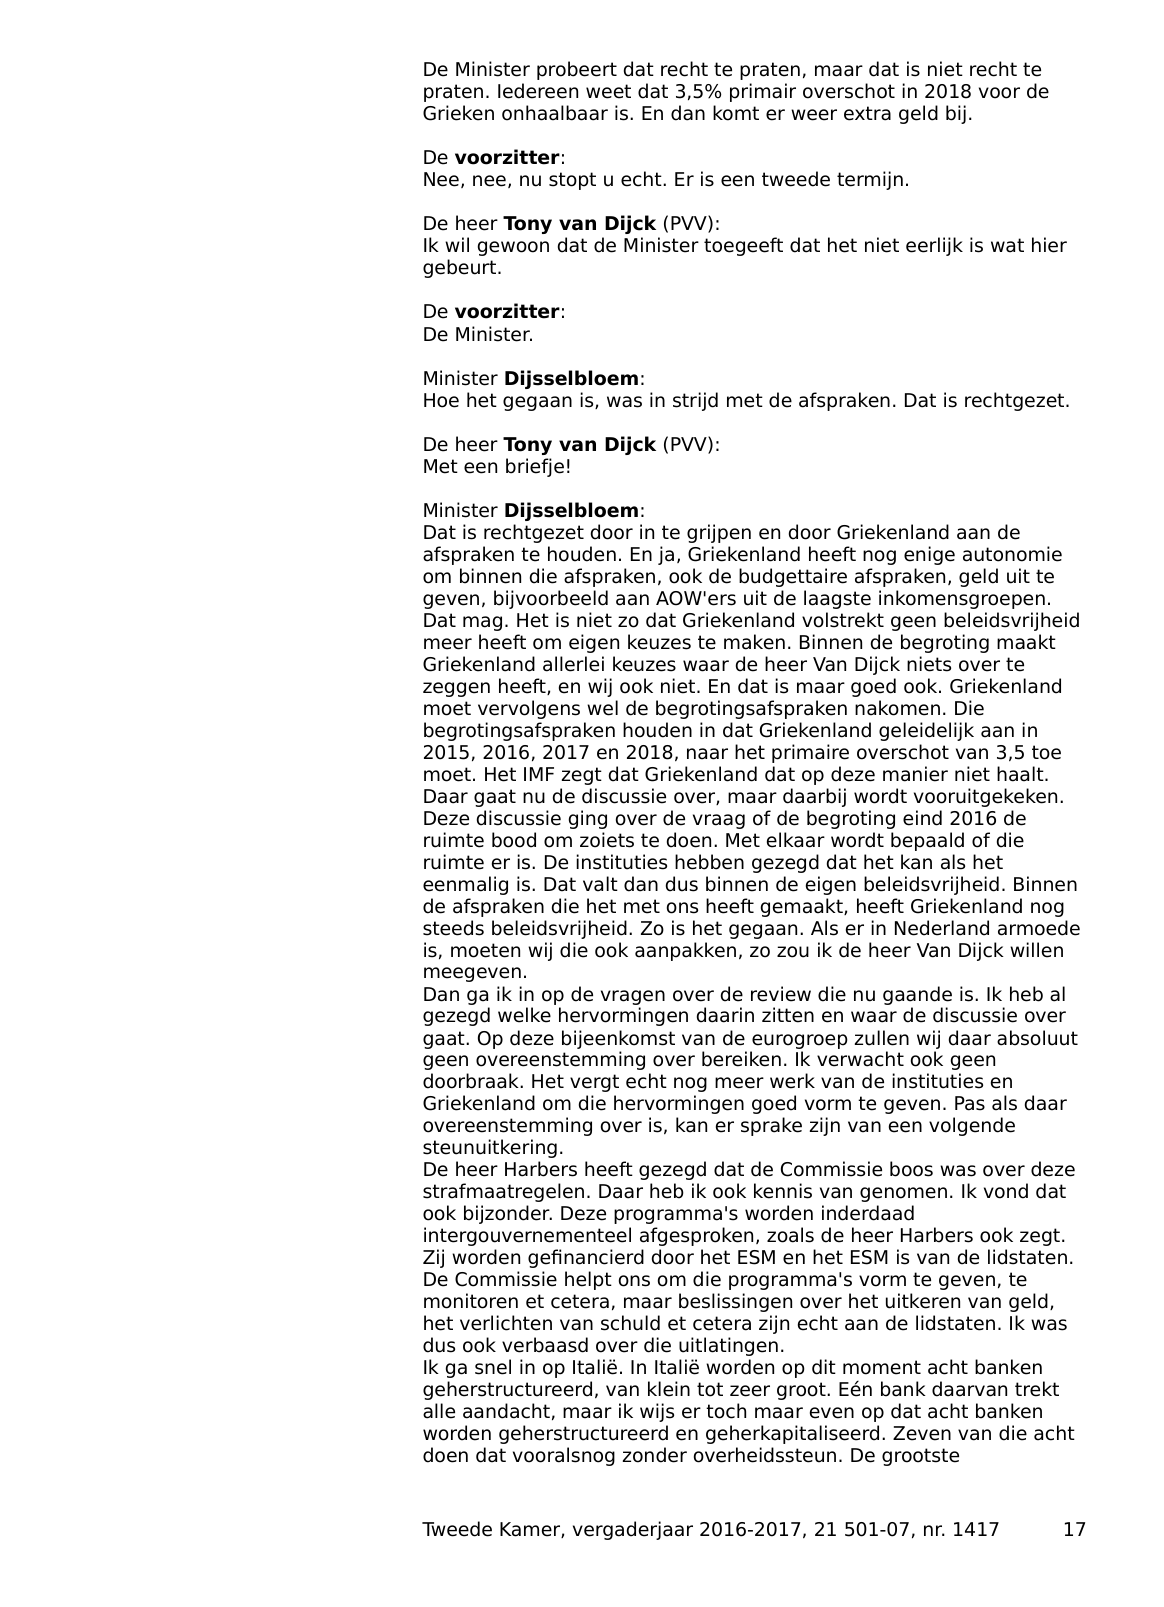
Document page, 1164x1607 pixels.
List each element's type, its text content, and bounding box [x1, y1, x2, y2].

text De voorzitter: [422, 301, 1087, 323]
text Nee, nee, nu stopt u echt. Er is een tweede termijn. [422, 169, 1087, 191]
text Dan ga ik in op de vragen over de review die nu gaande is. Ik heb al gezegd welke hervormingen daarin zitten en waar de discussie over gaat. Op deze bijeenkomst van de eurogroep zullen wij daar absoluut geen overeenstemming over bereiken. Ik verwacht ook geen doorbraak. Het vergt echt nog meer werk van de instituties en Griekenland om die hervormingen goed vorm te geven. Pas als daar overeenstemming over is, kan er sprake zijn van een volgende steunuitkering. [422, 983, 1087, 1159]
text Met een briefje! [422, 456, 1087, 478]
text Minister Dijsselbloem: [422, 500, 1087, 522]
text De heer Harbers heeft gezegd dat de Commissie boos was over deze strafmaatregelen. Daar heb ik ook kennis van genomen. Ik vond dat ook bijzonder. Deze programma's worden inderdaad intergouvernementeel afgesproken, zoals de heer Harbers ook zegt. Zij worden gefinancierd door het ESM en het ESM is van de lidstaten. De Commissie helpt ons om die programma's vorm te geven, te monitoren et cetera, maar beslissingen over het uitkeren van geld, het verlichten van schuld et cetera zijn echt aan de lidstaten. Ik was dus ook verbaasd over die uitlatingen. [422, 1159, 1087, 1357]
text De Minister probeert dat recht te praten, maar dat is niet recht te praten. Iedereen weet dat 3,5% primair overschot in 2018 voor de Grieken onhaalbaar is. En dan komt er weer extra geld bij. [422, 59, 1087, 125]
text Ik wil gewoon dat de Minister toegeeft dat het niet eerlijk is wat hier gebeurt. [422, 235, 1087, 279]
text Hoe het gegaan is, was in strijd met de afspraken. Dat is rechtgezet. [422, 389, 1087, 412]
text De heer Tony van Dijck (PVV): [422, 213, 1087, 235]
text Ik ga snel in op Italië. In Italië worden op dit moment acht banken geherstructureerd, van klein tot zeer groot. Eén bank daarvan trekt alle aandacht, maar ik wijs er toch maar even op dat acht banken worden geherstructureerd en geherkapitaliseerd. Zeven van die acht doen dat vooralsnog zonder overheidssteun. De grootste [422, 1357, 1087, 1467]
text De Minister. [422, 323, 1087, 345]
text De voorzitter: [422, 147, 1087, 169]
text De heer Tony van Dijck (PVV): [422, 434, 1087, 456]
text Dat is rechtgezet door in te grijpen en door Griekenland aan de afspraken te houden. En ja, Griekenland heeft nog enige autonomie om binnen die afspraken, ook de budgettaire afspraken, geld uit te geven, bijvoorbeeld aan AOW'ers uit de laagste inkomensgroepen. Dat mag. Het is niet zo dat Griekenland volstrekt geen beleidsvrijheid meer heeft om eigen keuzes te maken. Binnen de begroting maakt Griekenland allerlei keuzes waar de heer Van Dijck niets over te zeggen heeft, en wij ook niet. En dat is maar goed ook. Griekenland moet vervolgens wel de begrotingsafspraken nakomen. Die begrotingsafspraken houden in dat Griekenland geleidelijk aan in 2015, 2016, 2017 en 2018, naar het primaire overschot van 3,5 toe moet. Het IMF zegt dat Griekenland dat op deze manier niet haalt. Daar gaat nu de discussie over, maar daarbij wordt vooruitgekeken. Deze discussie ging over de vraag of de begroting eind 2016 de ruimte bood om zoiets te doen. Met elkaar wordt bepaald of die ruimte er is. De instituties hebben gezegd dat het kan als het eenmalig is. Dat valt dan dus binnen de eigen beleidsvrijheid. Binnen de afspraken die het met ons heeft gemaakt, heeft Griekenland nog steeds beleidsvrijheid. Zo is het gegaan. Als er in Nederland armoede is, moeten wij die ook aanpakken, zo zou ik de heer Van Dijck willen meegeven. [422, 522, 1087, 983]
text Minister Dijsselbloem: [422, 368, 1087, 389]
